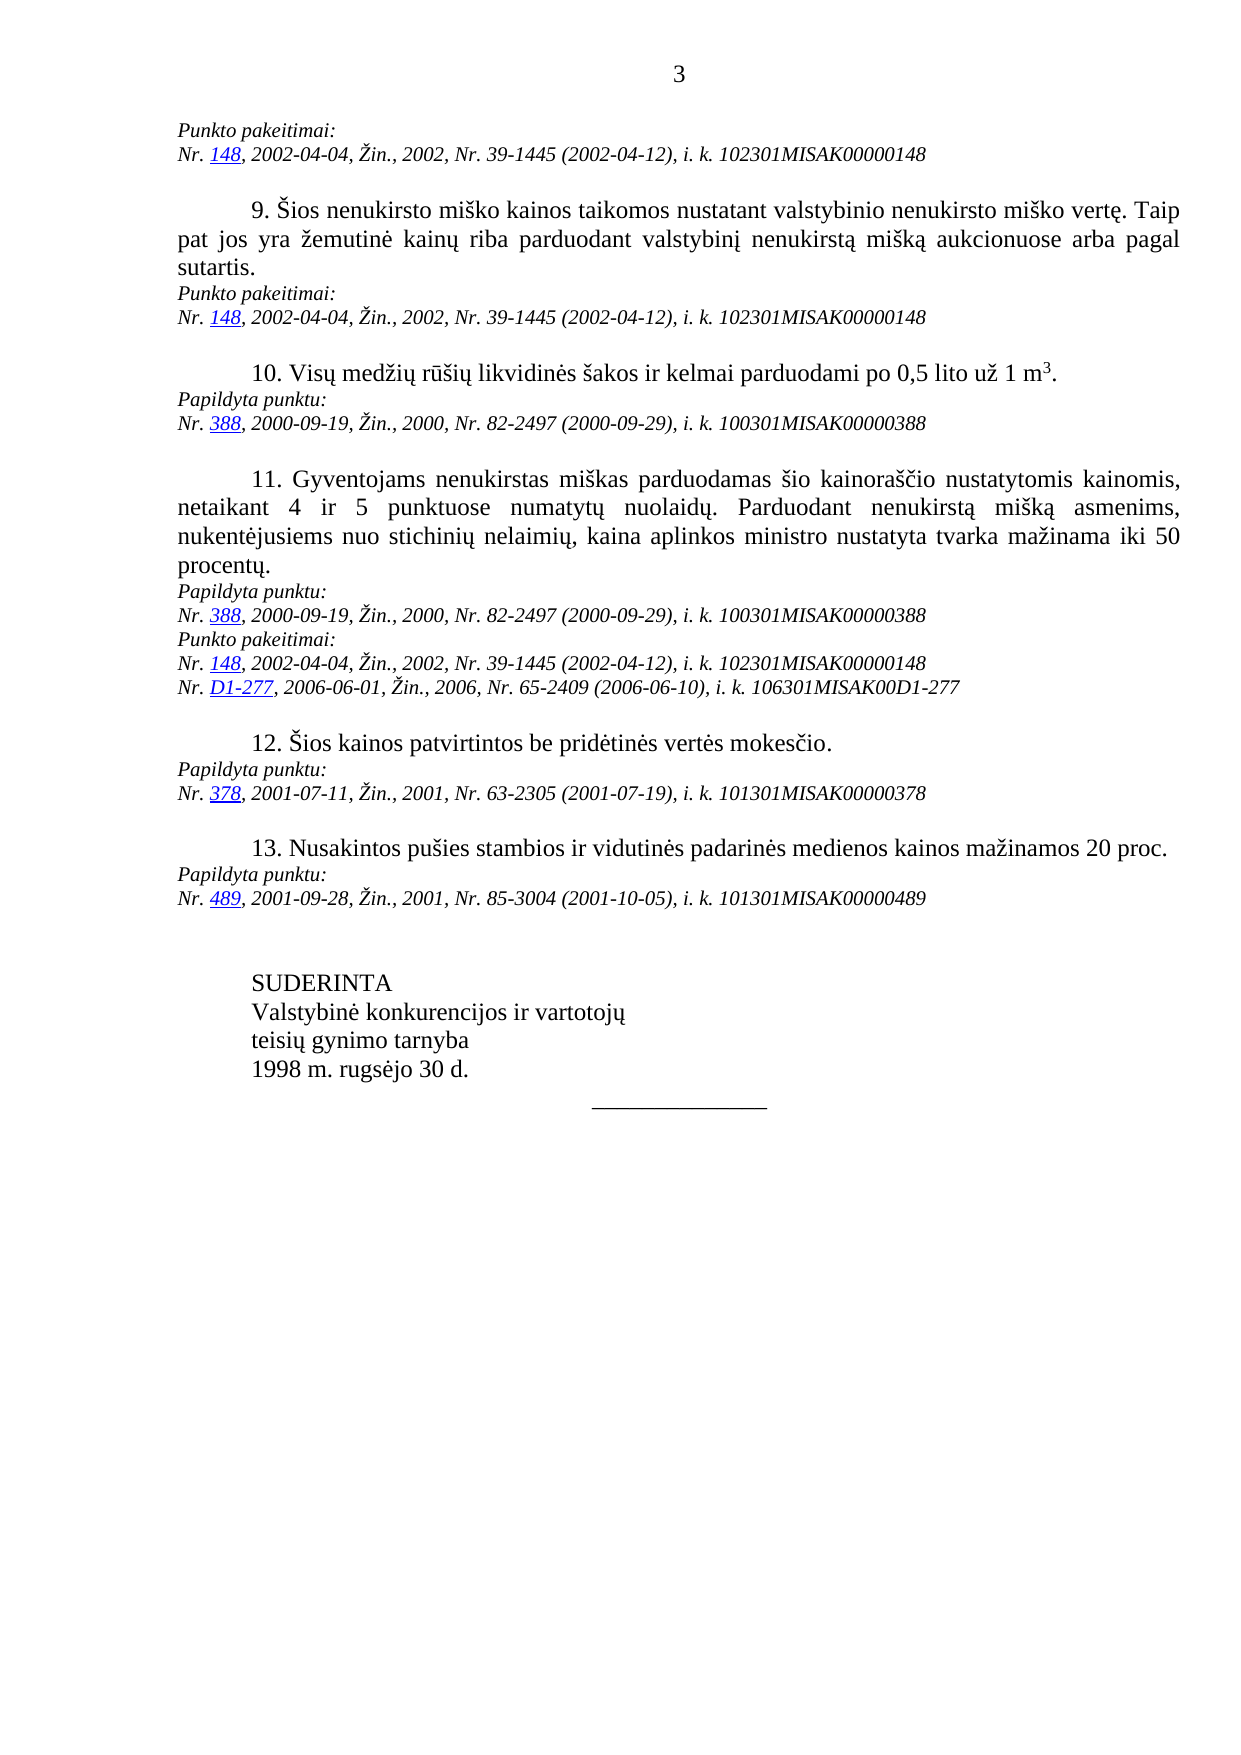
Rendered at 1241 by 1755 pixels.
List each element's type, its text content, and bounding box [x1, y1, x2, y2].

text 9. Šios nenukirsto miško kainos taikomos nustatant valstybinio nenukirsto miško vertę. Taip pat jos yra žemutinė kainų riba parduodant valstybinį nenukirstą mišką aukcionuose arba pagal sutartis. [177, 195, 1181, 281]
text Nr. 148, 2002-04-04, Žin., 2002, Nr. 39-1445 (2002-04-12), i. k. 102301MISAK00000148 [177, 305, 1181, 329]
text Punkto pakeitimai: [177, 118, 1181, 142]
text 1998 m. rugsėjo 30 d. [177, 1054, 1181, 1083]
text Papildyta punktu: [177, 579, 1181, 603]
text 12. Šios kainos patvirtintos be pridėtinės vertės mokesčio. [177, 728, 1181, 757]
text Nr. 378, 2001-07-11, Žin., 2001, Nr. 63-2305 (2001-07-19), i. k. 101301MISAK00000378 [177, 781, 1181, 805]
text Nr. D1-277, 2006-06-01, Žin., 2006, Nr. 65-2409 (2006-06-10), i. k. 106301MISAK00D1-277 [177, 675, 1181, 699]
text Punkto pakeitimai: [177, 281, 1181, 305]
text Nr. 388, 2000-09-19, Žin., 2000, Nr. 82-2497 (2000-09-29), i. k. 100301MISAK00000388 [177, 603, 1181, 627]
text 10. Visų medžių rūšių likvidinės šakos ir kelmai parduodami po 0,5 lito už 1 m3. [177, 358, 1181, 387]
text Papildyta punktu: [177, 757, 1181, 781]
text Valstybinė konkurencijos ir vartotojų [177, 997, 1181, 1025]
text Nr. 148, 2002-04-04, Žin., 2002, Nr. 39-1445 (2002-04-12), i. k. 102301MISAK00000148 [177, 651, 1181, 675]
text SUDERINTA [177, 968, 1181, 997]
text ______________ [177, 1083, 1181, 1112]
text 13. Nusakintos pušies stambios ir vidutinės padarinės medienos kainos mažinamos 20 proc. [177, 833, 1181, 862]
text 11. Gyventojams nenukirstas miškas parduodamas šio kainoraščio nustatytomis kainomis, netaikant 4 ir 5 punktuose numatytų nuolaidų. Parduodant nenukirstą mišką asmenims, nukentėjusiems nuo stichinių nelaimių, kaina aplinkos ministro nustatyta tvarka mažinama iki 50 procentų. [177, 464, 1181, 579]
text teisių gynimo tarnyba [177, 1025, 1181, 1054]
text Papildyta punktu: [177, 862, 1181, 886]
text Nr. 148, 2002-04-04, Žin., 2002, Nr. 39-1445 (2002-04-12), i. k. 102301MISAK00000148 [177, 142, 1181, 166]
text Nr. 388, 2000-09-19, Žin., 2000, Nr. 82-2497 (2000-09-29), i. k. 100301MISAK00000388 [177, 411, 1181, 435]
text Punkto pakeitimai: [177, 627, 1181, 651]
text Nr. 489, 2001-09-28, Žin., 2001, Nr. 85-3004 (2001-10-05), i. k. 101301MISAK00000489 [177, 886, 1181, 910]
text Papildyta punktu: [177, 387, 1181, 411]
